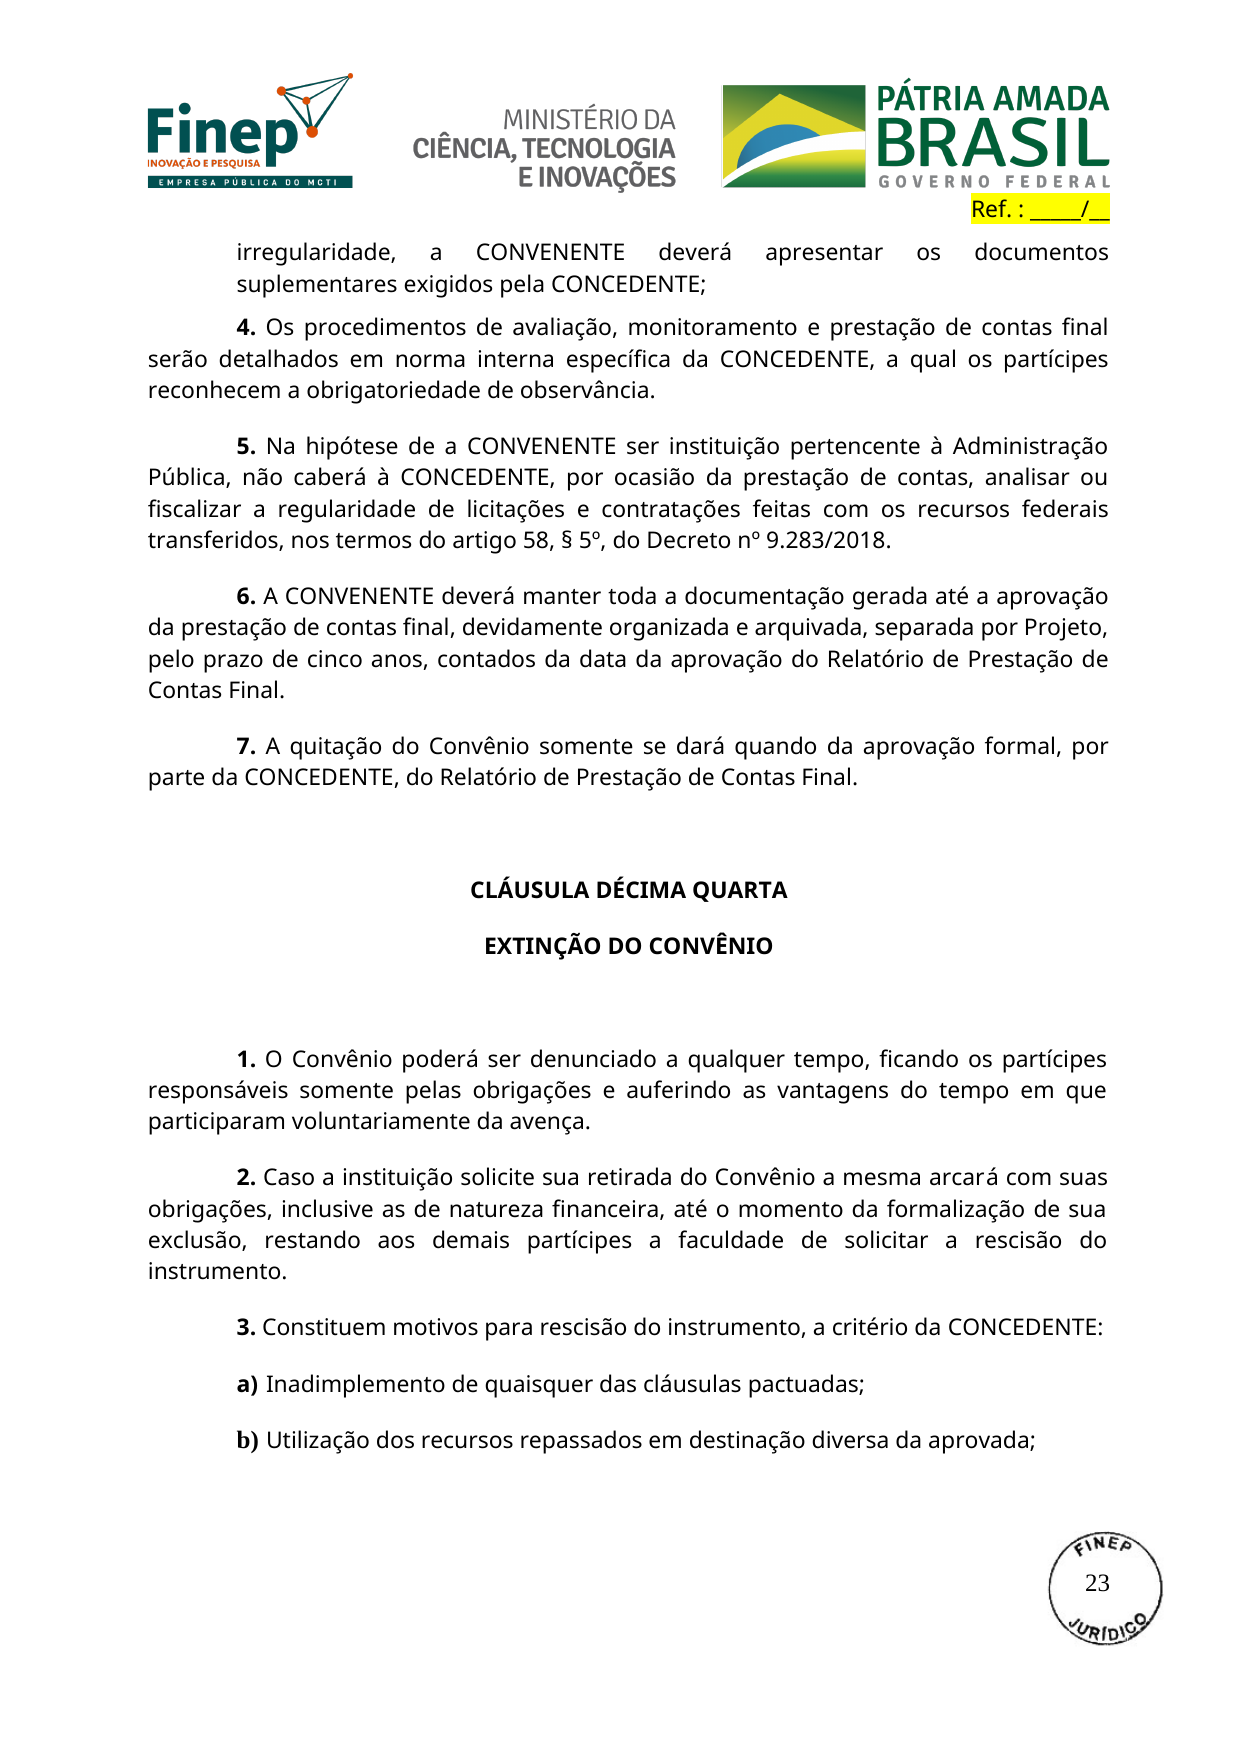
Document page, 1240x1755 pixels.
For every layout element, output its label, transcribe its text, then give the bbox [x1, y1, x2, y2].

text 4. Os procedimentos de avaliação, monitoramento e prestação de contas final serão detalhados em norma interna específica da CONCEDENTE, a qual os partícipes reconhecem a obrigatoriedade de observância. [148, 311, 1110, 405]
text 5. Na hipótese de a CONVENENTE ser instituição pertencente à Administração Pública, não caberá à CONCEDENTE, por ocasião da prestação de contas, analisar ou fiscalizar a regularidade de licitações e contratações feitas com os recursos federais transferidos, nos termos do artigo 58, § 5º, do Decreto nº 9.283/2018. [148, 430, 1110, 555]
text 7. A quitação do Convênio somente se dará quando da aprovação formal, por parte da CONCEDENTE, do Relatório de Prestação de Contas Final. [148, 730, 1110, 792]
list CLÁUSULA DÉCIMA QUARTA [148, 874, 1110, 905]
text 1. O Convênio poderá ser denunciado a qualquer tempo, ficando os partícipes responsáveis somente pelas obrigações e auferindo as vantagens do tempo em que participaram voluntariamente da avença. [148, 1042, 1108, 1136]
list Utilização dos recursos repassados em destinação diversa da aprovada; [236, 1424, 1108, 1455]
list EXTINÇÃO DO CONVÊNIO [148, 930, 1110, 961]
text irregularidade, a CONVENENTE deverá apresentar os documentos suplementares exigidos pela CONCEDENTE; [236, 236, 1110, 299]
text 3. Constituem motivos para rescisão do instrumento, a critério da CONCEDENTE: [148, 1311, 1108, 1342]
list Inadimplemento de quaisquer das cláusulas pactuadas; [236, 1367, 1108, 1399]
text 6. A CONVENENTE deverá manter toda a documentação gerada até a aprovação da prestação de contas final, devidamente organizada e arquivada, separada por Projeto, pelo prazo de cinco anos, contados da data da aprovação do Relatório de Prestação de Contas Final. [148, 580, 1110, 705]
text 2. Caso a instituição solicite sua retirada do Convênio a mesma arcará com suas obrigações, inclusive as de natureza financeira, até o momento da formalização de sua exclusão, restando aos demais partícipes a faculdade de solicitar a rescisão do instrumento. [148, 1161, 1108, 1286]
